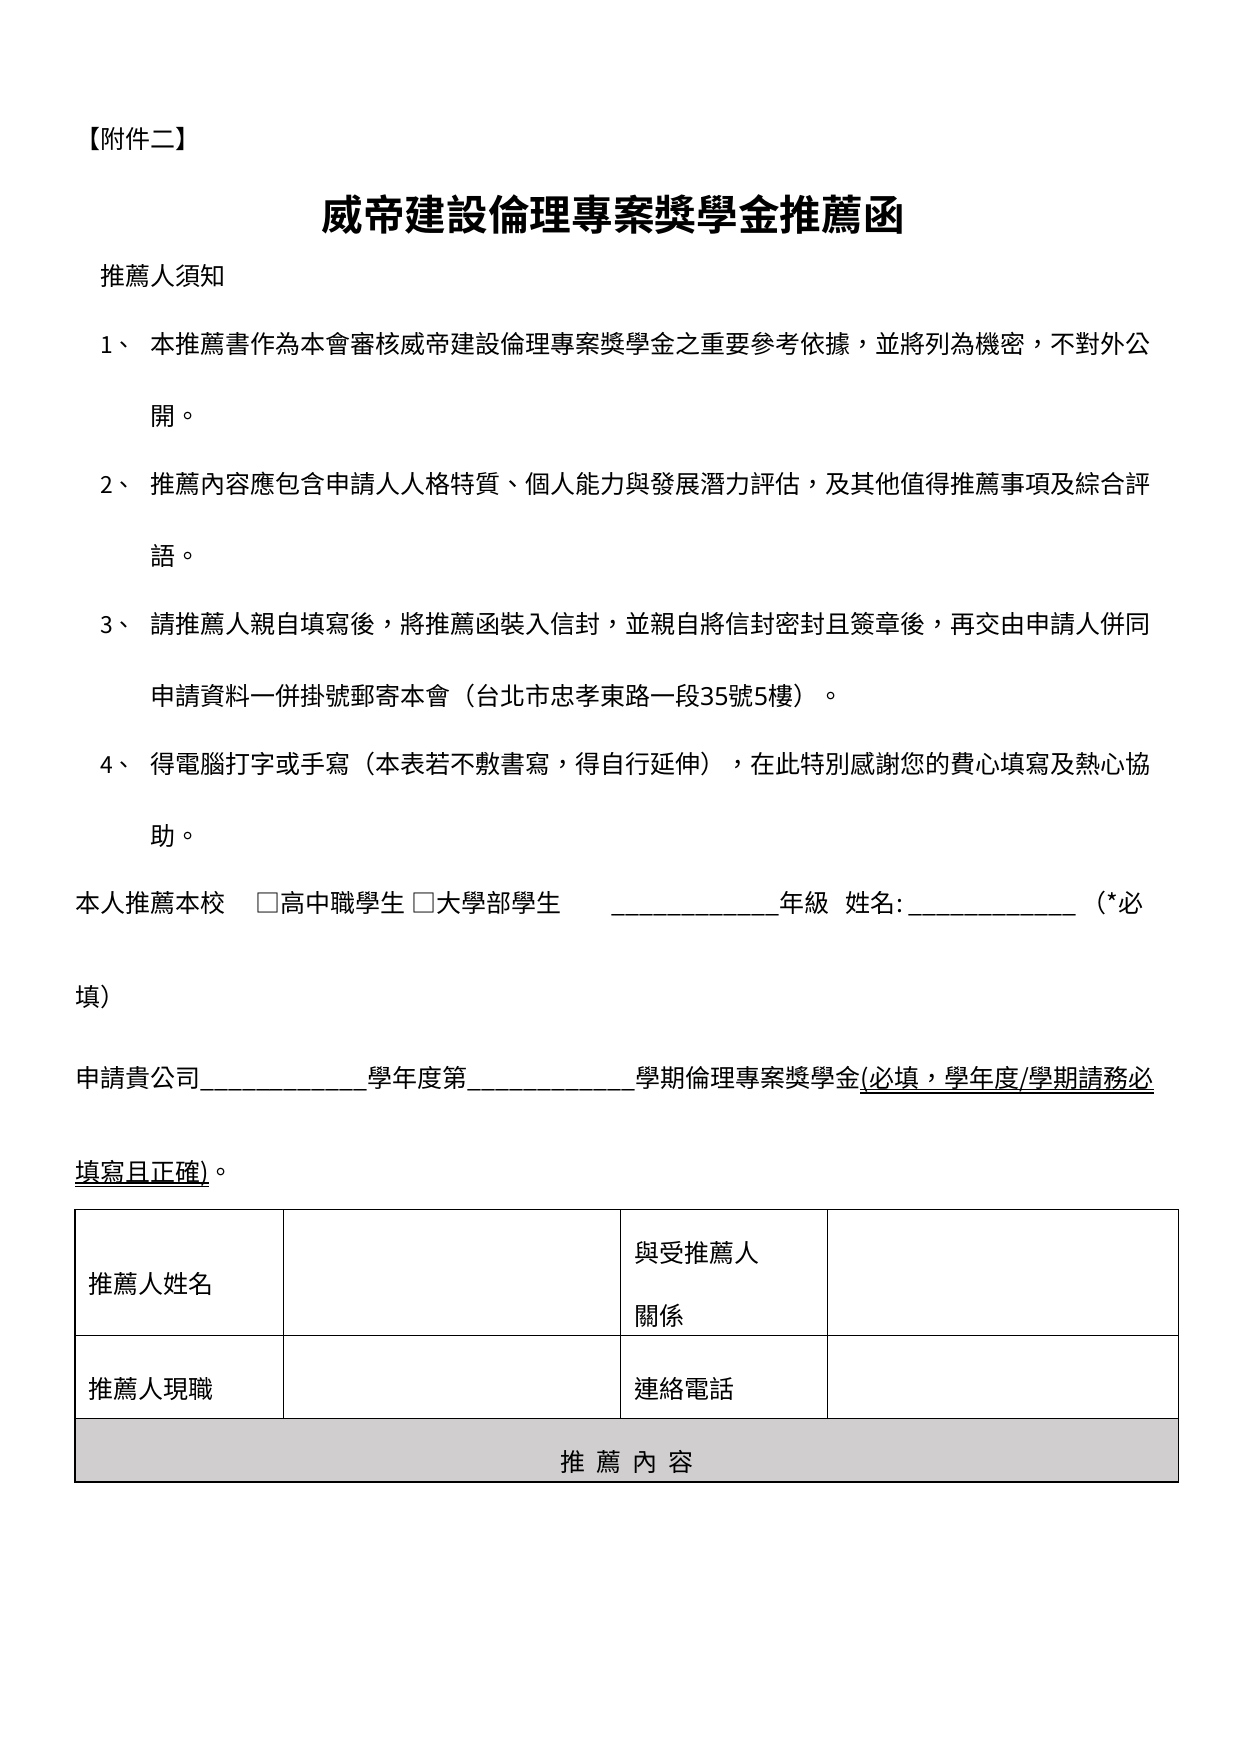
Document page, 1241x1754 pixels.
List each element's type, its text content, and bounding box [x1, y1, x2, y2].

list 請推薦人親自填寫後，將推薦函裝入信封，並親自將信封密封且簽章後，再交由申請人併同申請資料一併掛號郵寄本會（台北市忠孝東路一段35號5樓）。 [100, 581, 1165, 715]
text 威帝建設倫理專案獎學金推薦函 [75, 171, 1188, 233]
list 得電腦打字或手寫（本表若不敷書寫，得自行延伸），在此特別感謝您的費心填寫及熱心協助。 [100, 721, 1165, 855]
table_cell 連絡電話 [621, 1336, 827, 1418]
text 本人推薦本校 □高中職學生 □大學部學生 ____________年級 姓名: ____________ （*必填） [75, 860, 1165, 1017]
list 推薦內容應包含申請人人格特質、個人能力與發展潛力評估，及其他值得推薦事項及綜合評語。 [100, 441, 1165, 575]
table_header [284, 1210, 620, 1335]
text 【附件二】 [75, 108, 1165, 158]
table_header [828, 1210, 1178, 1335]
table_cell 推薦人現職 [76, 1336, 283, 1418]
text 申請貴公司____________學年度第____________學期倫理專案獎學金(必填，學年度/學期請務必填寫且正確)。 [75, 1035, 1165, 1191]
list 本推薦書作為本會審核威帝建設倫理專案獎學金之重要參考依據，並將列為機密，不對外公開。 [100, 301, 1165, 436]
text 推薦人須知 [75, 233, 1165, 296]
table_cell [828, 1336, 1178, 1418]
table_cell [284, 1336, 620, 1418]
table_cell 推 薦 內 容 [76, 1419, 1178, 1481]
table_header 與受推薦人 關係 [621, 1210, 827, 1335]
table_header 推薦人姓名 [76, 1210, 283, 1335]
